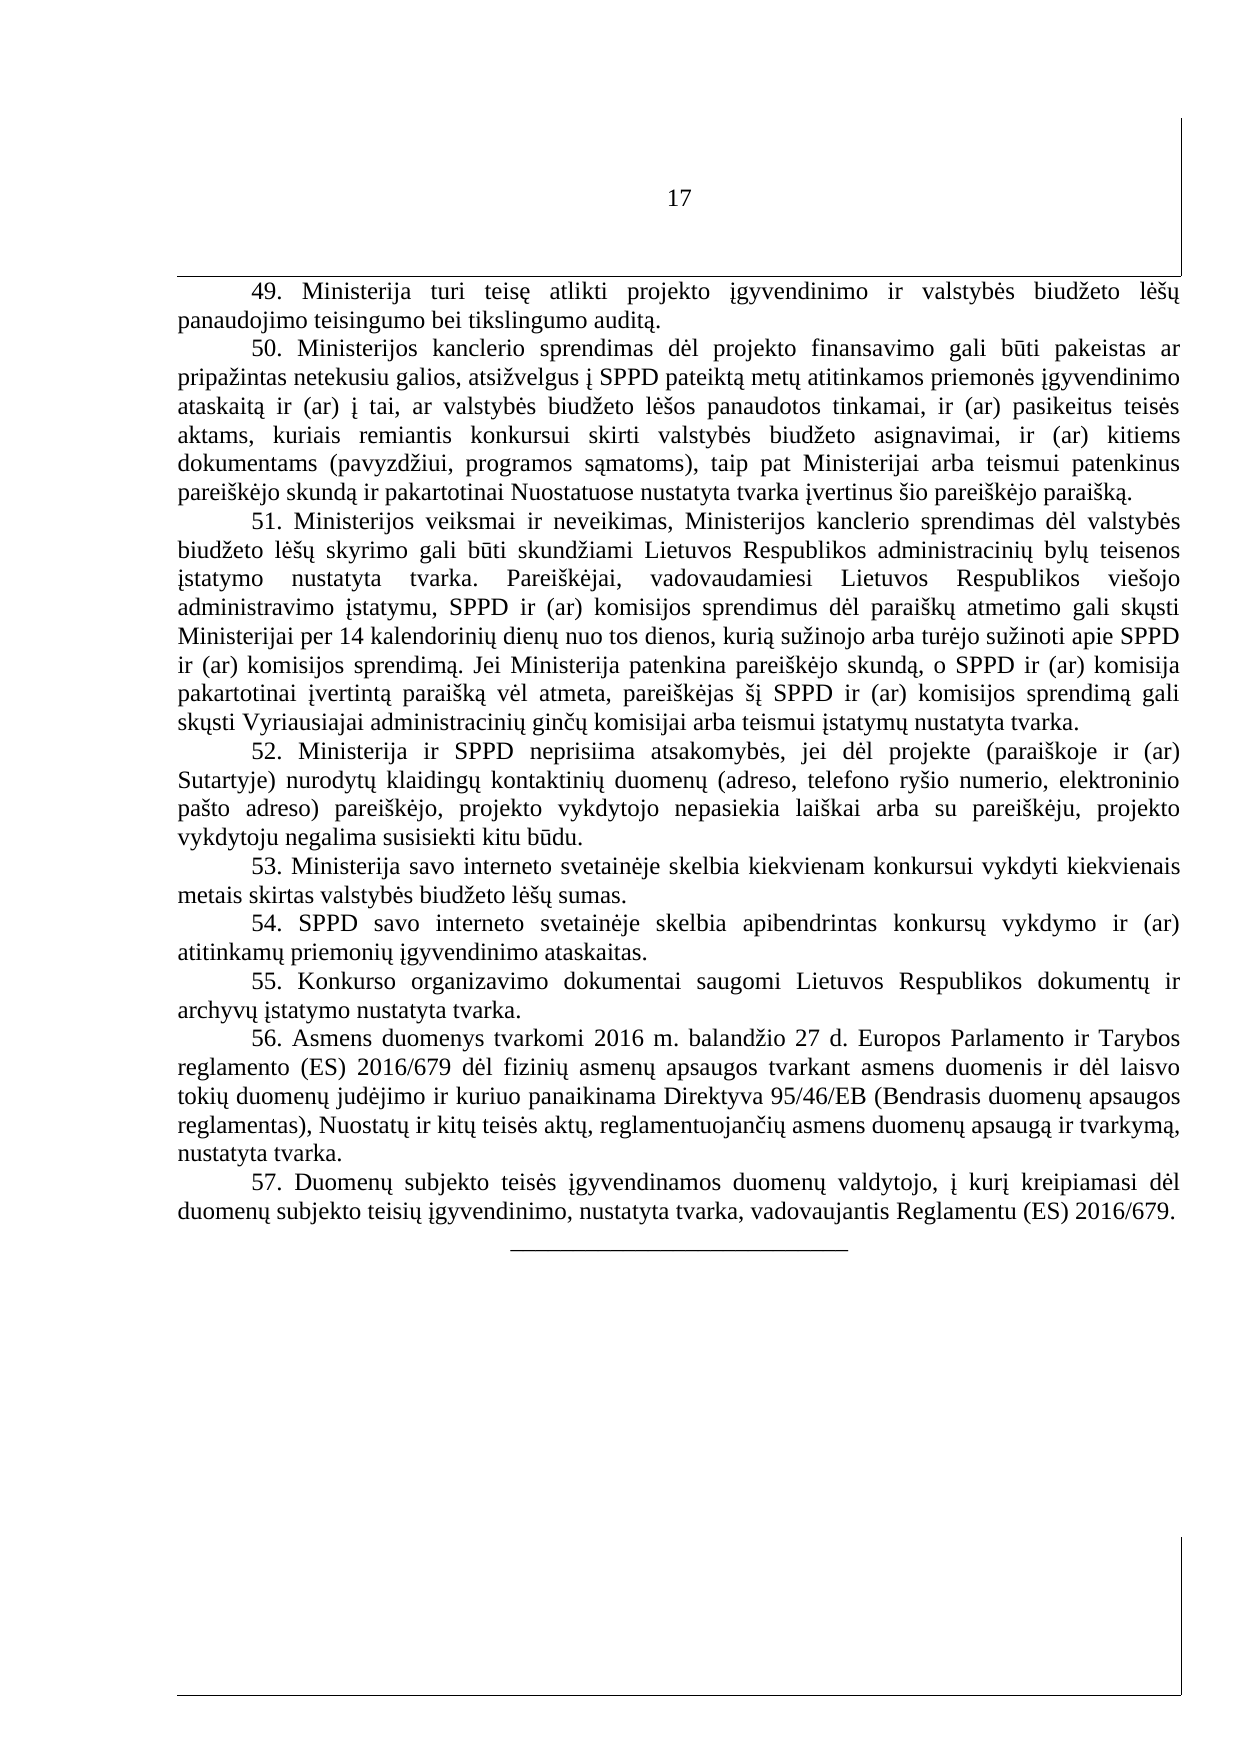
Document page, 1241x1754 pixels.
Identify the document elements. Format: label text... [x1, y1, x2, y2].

text 57. Duomenų subjekto teisės įgyvendinamos duomenų valdytojo, į kurį kreipiamasi dėl duomenų subjekto teisių įgyvendinimo, nustatyta tvarka, vadovaujantis Reglamentu (ES) 2016/679. [177, 1167, 1181, 1225]
text 49. Ministerija turi teisę atlikti projekto įgyvendinimo ir valstybės biudžeto lėšų panaudojimo teisingumo bei tikslingumo auditą. [177, 276, 1181, 333]
text 56. Asmens duomenys tvarkomi 2016 m. balandžio 27 d. Europos Parlamento ir Tarybos reglamento (ES) 2016/679 dėl fizinių asmenų apsaugos tvarkant asmens duomenis ir dėl laisvo tokių duomenų judėjimo ir kuriuo panaikinama Direktyva 95/46/EB (Bendrasis duomenų apsaugos reglamentas), Nuostatų ir kitų teisės aktų, reglamentuojančių asmens duomenų apsaugą ir tvarkymą, nustatyta tvarka. [177, 1023, 1181, 1167]
text 50. Ministerijos kanclerio sprendimas dėl projekto finansavimo gali būti pakeistas ar pripažintas netekusiu galios, atsižvelgus į SPPD pateiktą metų atitinkamos priemonės įgyvendinimo ataskaitą ir (ar) į tai, ar valstybės biudžeto lėšos panaudotos tinkamai, ir (ar) pasikeitus teisės aktams, kuriais remiantis konkursui skirti valstybės biudžeto asignavimai, ir (ar) kitiems dokumentams (pavyzdžiui, programos sąmatoms), taip pat Ministerijai arba teismui patenkinus pareiškėjo skundą ir pakartotinai Nuostatuose nustatyta tvarka įvertinus šio pareiškėjo paraišką. [177, 333, 1181, 506]
text 53. Ministerija savo interneto svetainėje skelbia kiekvienam konkursui vykdyti kiekvienais metais skirtas valstybės biudžeto lėšų sumas. [177, 851, 1181, 908]
text 52. Ministerija ir SPPD neprisiima atsakomybės, jei dėl projekte (paraiškoje ir (ar) Sutartyje) nurodytų klaidingų kontaktinių duomenų (adreso, telefono ryšio numerio, elektroninio pašto adreso) pareiškėjo, projekto vykdytojo nepasiekia laiškai arba su pareiškėju, projekto vykdytoju negalima susisiekti kitu būdu. [177, 736, 1181, 851]
text ___________________________ [177, 1225, 1181, 1253]
text 51. Ministerijos veiksmai ir neveikimas, Ministerijos kanclerio sprendimas dėl valstybės biudžeto lėšų skyrimo gali būti skundžiami Lietuvos Respublikos administracinių bylų teisenos įstatymo nustatyta tvarka. Pareiškėjai, vadovaudamiesi Lietuvos Respublikos viešojo administravimo įstatymu, SPPD ir (ar) komisijos sprendimus dėl paraiškų atmetimo gali skųsti Ministerijai per 14 kalendorinių dienų nuo tos dienos, kurią sužinojo arba turėjo sužinoti apie SPPD ir (ar) komisijos sprendimą. Jei Ministerija patenkina pareiškėjo skundą, o SPPD ir (ar) komisija pakartotinai įvertintą paraišką vėl atmeta, pareiškėjas šį SPPD ir (ar) komisijos sprendimą gali skųsti Vyriausiajai administracinių ginčų komisijai arba teismui įstatymų nustatyta tvarka. [177, 506, 1181, 736]
text 54. SPPD savo interneto svetainėje skelbia apibendrintas konkursų vykdymo ir (ar) atitinkamų priemonių įgyvendinimo ataskaitas. [177, 908, 1181, 966]
text 55. Konkurso organizavimo dokumentai saugomi Lietuvos Respublikos dokumentų ir archyvų įstatymo nustatyta tvarka. [177, 966, 1181, 1023]
